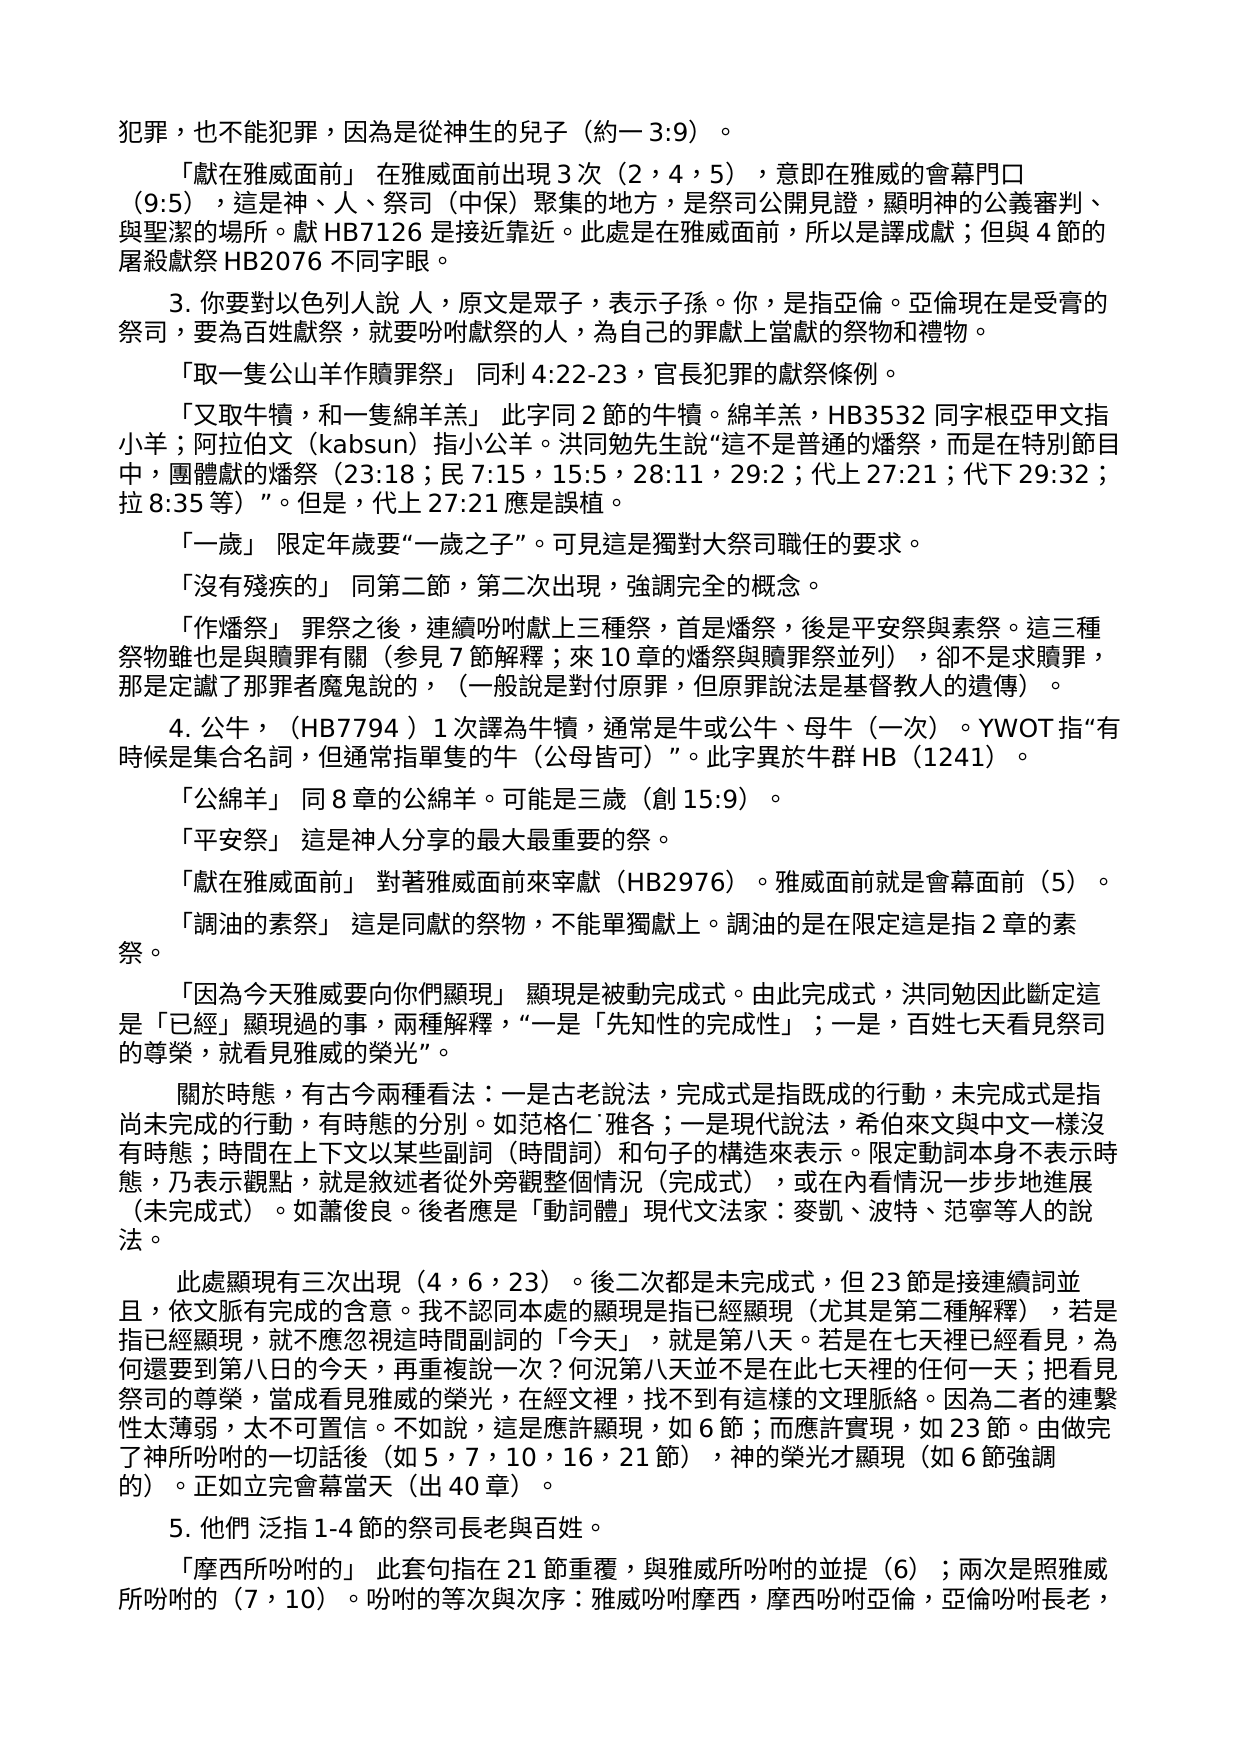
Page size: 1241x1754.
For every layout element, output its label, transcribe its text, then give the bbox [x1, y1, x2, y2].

text 「獻在雅威面前」 對著雅威面前來宰獻（HB2976）。雅威面前就是會幕面前（5）。 [118, 868, 1122, 897]
text 「一歲」 限定年歲要“一歲之子”。可見這是獨對大祭司職任的要求。 [118, 531, 1122, 560]
text 「獻在雅威面前」 在雅威面前出現3次（2，4，5），意即在雅威的會幕門口（9:5），這是神、人、祭司（中保）聚集的地方，是祭司公開見證，顯明神的公義審判、與聖潔的場所。獻HB7126 是接近靠近。此處是在雅威面前，所以是譯成獻；但與4節的屠殺獻祭HB2076 不同字眼。 [118, 160, 1122, 276]
text 4. 公牛，（HB7794 ）1次譯為牛犢，通常是牛或公牛、母牛（一次）。YWOT指“有時候是集合名詞，但通常指單隻的牛（公母皆可）”。此字異於牛群HB（1241）。 [118, 714, 1122, 772]
text 「平安祭」 這是神人分享的最大最重要的祭。 [118, 826, 1122, 856]
text 關於時態，有古今兩種看法：一是古老說法，完成式是指既成的行動，未完成式是指尚未完成的行動，有時態的分別。如范格仁˙雅各；一是現代說法，希伯來文與中文一樣沒有時態；時間在上下文以某些副詞（時間詞）和句子的構造來表示。限定動詞本身不表示時態，乃表示觀點，就是敘述者從外旁觀整個情況（完成式），或在內看情況一步步地進展（未完成式）。如蕭俊良。後者應是「動詞體」現代文法家：麥凱、波特、范寧等人的說法。 [118, 1081, 1122, 1256]
text 犯罪，也不能犯罪，因為是從神生的兒子（約一3:9）。 [118, 118, 1122, 147]
text 「公綿羊」 同8章的公綿羊。可能是三歲（創15:9）。 [118, 785, 1122, 814]
text 3. 你要對以色列人說 人，原文是眾子，表示子孫。你，是指亞倫。亞倫現在是受膏的祭司，要為百姓獻祭，就要吩咐獻祭的人，為自己的罪獻上當獻的祭物和禮物。 [118, 289, 1122, 347]
text 「取一隻公山羊作贖罪祭」 同利4:22-23，官長犯罪的獻祭條例。 [118, 360, 1122, 389]
text 「調油的素祭」 這是同獻的祭物，不能單獨獻上。調油的是在限定這是指2章的素祭。 [118, 910, 1122, 968]
text 「作燔祭」 罪祭之後，連續吩咐獻上三種祭，首是燔祭，後是平安祭與素祭。這三種祭物雖也是與贖罪有關（参見7節解釋；來10章的燔祭與贖罪祭並列），卻不是求贖罪，那是定讞了那罪者魔鬼說的，（一般說是對付原罪，但原罪說法是基督教人的遺傳）。 [118, 614, 1122, 701]
text 此處顯現有三次出現（4，6，23）。後二次都是未完成式，但23節是接連續詞並且，依文脈有完成的含意。我不認同本處的顯現是指已經顯現（尤其是第二種解釋），若是指已經顯現，就不應忽視這時間副詞的「今天」，就是第八天。若是在七天裡已經看見，為何還要到第八日的今天，再重複說一次？何況第八天並不是在此七天裡的任何一天；把看見祭司的尊榮，當成看見雅威的榮光，在經文裡，找不到有這樣的文理脈絡。因為二者的連繫性太薄弱，太不可置信。不如說，這是應許顯現，如6節；而應許實現，如23節。由做完了神所吩咐的一切話後（如5，7，10，16，21節），神的榮光才顯現（如6節強調的）。正如立完會幕當天（出40章）。 [118, 1268, 1122, 1501]
text 「摩西所吩咐的」 此套句指在21節重覆，與雅威所吩咐的並提（6）；兩次是照雅威所吩咐的（7，10）。吩咐的等次與次序：雅威吩咐摩西，摩西吩咐亞倫，亞倫吩咐長老， [118, 1556, 1122, 1614]
text 「因為今天雅威要向你們顯現」 顯現是被動完成式。由此完成式，洪同勉因此斷定這是「已經」顯現過的事，兩種解釋，“一是「先知性的完成性」；一是，百姓七天看見祭司的尊榮，就看見雅威的榮光”。 [118, 981, 1122, 1068]
text 「又取牛犢，和一隻綿羊羔」 此字同2節的牛犢。綿羊羔，HB3532 同字根亞甲文指小羊；阿拉伯文（kabsun）指小公羊。洪同勉先生說“這不是普通的燔祭，而是在特別節目中，團體獻的燔祭（23:18；民7:15，15:5，28:11，29:2；代上27:21；代下29:32；拉8:35等）”。但是，代上27:21應是誤植。 [118, 401, 1122, 518]
text 「沒有殘疾的」 同第二節，第二次出現，強調完全的概念。 [118, 572, 1122, 601]
text 5. 他們 泛指1-4節的祭司長老與百姓。 [118, 1514, 1122, 1543]
